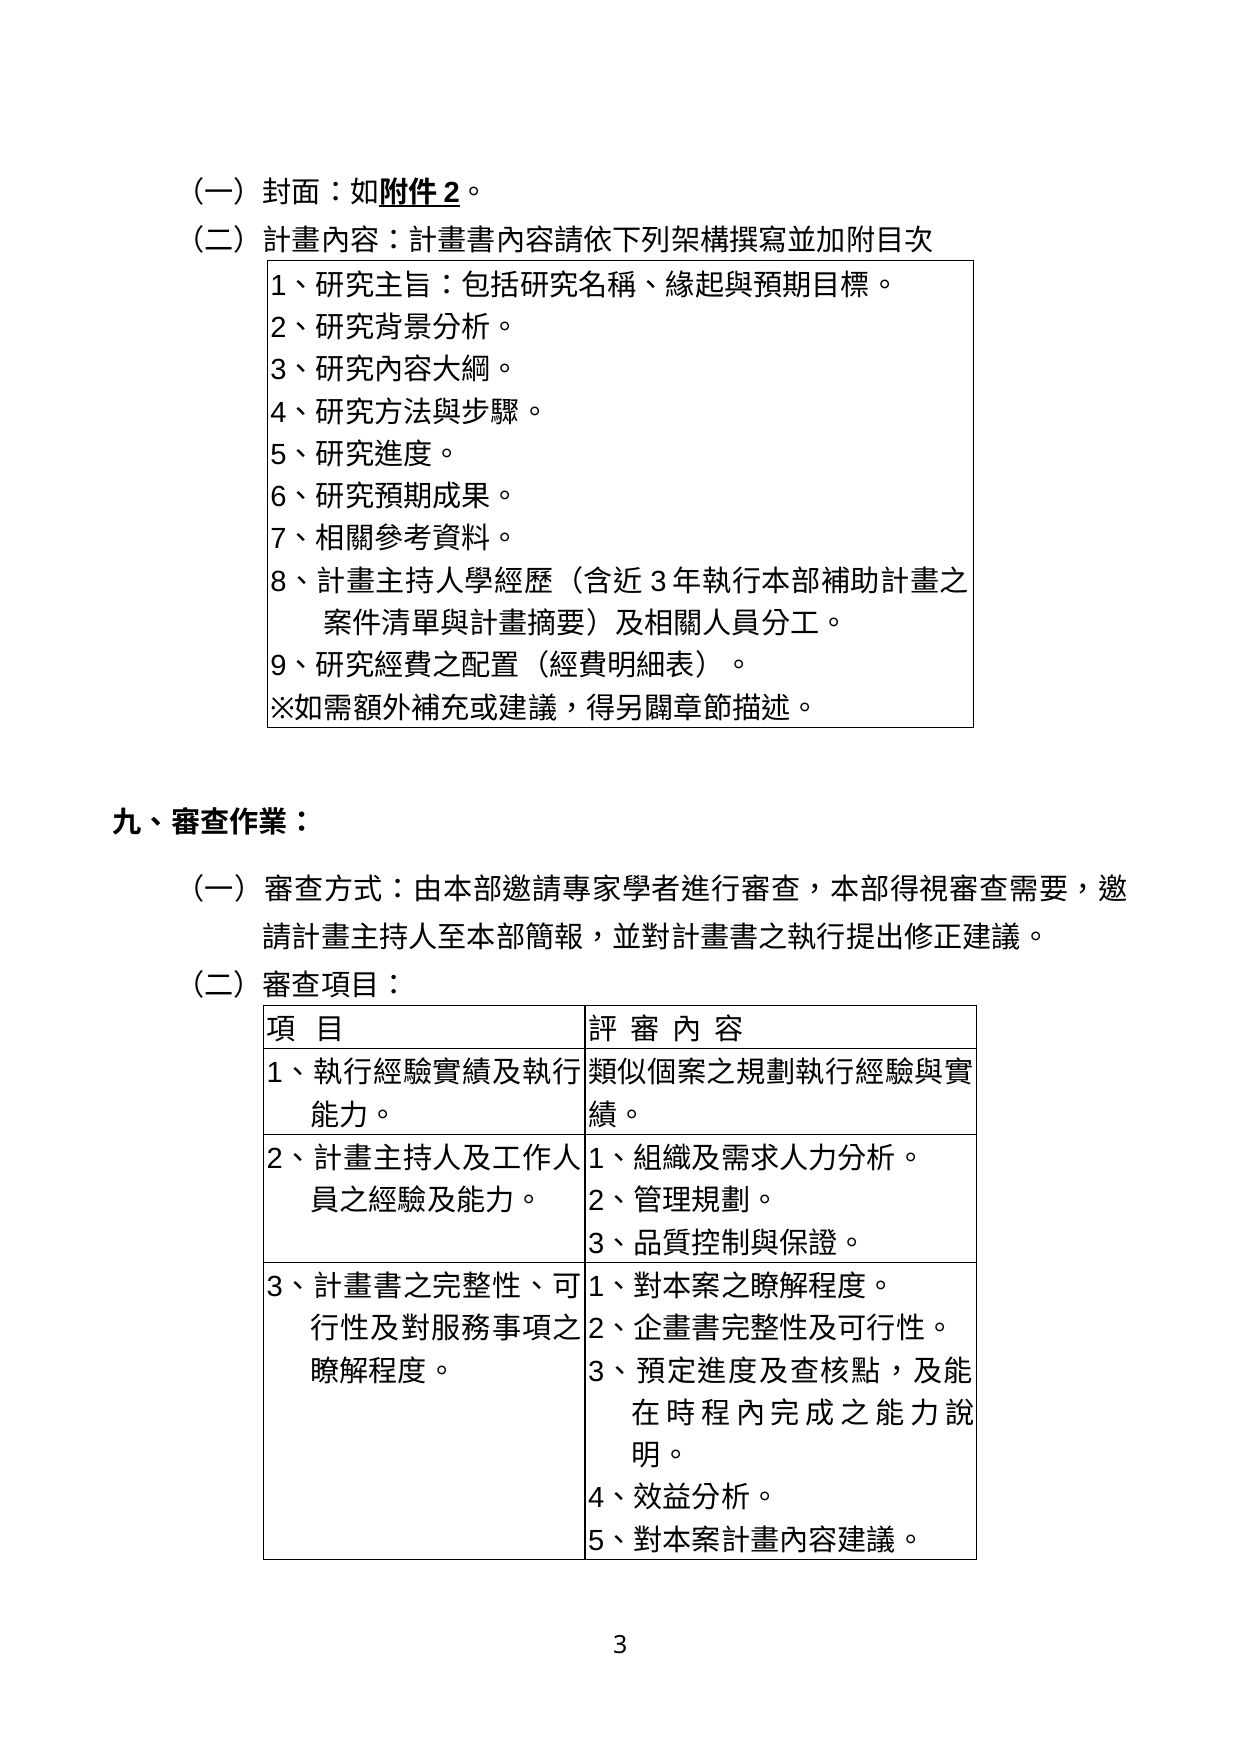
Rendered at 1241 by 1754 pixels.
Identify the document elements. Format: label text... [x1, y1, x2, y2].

text 九、審查作業： [112, 794, 1128, 842]
table_cell 1、執行經驗實績及執行能力。 [264, 1049, 584, 1134]
table_header 1、研究主旨：包括研究名稱、緣起與預期目標。 2、研究背景分析。 3、研究內容大綱。 4、研究方法與步驟。 5、研究進度。 6、研究預期成果。 7、相關參考資料。 8、計畫主持人學經歷（含近3年執行本部補助計畫之案件清單與計畫摘要）及相關人員分工。 9、研究經費之配置（經費明細表）。 ※如需額外補充或建議，得另闢章節描述。 [268, 261, 973, 727]
text （一）封面：如附件2。 [175, 164, 1128, 212]
text （一）審查方式：由本部邀請專家學者進行審查，本部得視審查需要，邀請計畫主持人至本部簡報，並對計畫書之執行提出修正建議。 [175, 861, 1128, 957]
table_cell 1、對本案之瞭解程度。 2、企畫書完整性及可行性。 3、預定進度及查核點，及能在時程內完成之能力說明。 4、效益分析。 5、對本案計畫內容建議。 [586, 1263, 976, 1559]
table_cell 2、計畫主持人及工作人員之經驗及能力。 [264, 1135, 584, 1262]
text （二）計畫內容：計畫書內容請依下列架構撰寫並加附目次 [175, 212, 1128, 260]
table_header 評 審 內 容 [586, 1006, 976, 1048]
table_cell 1、組織及需求人力分析。 2、管理規劃。 3、品質控制與保證。 [586, 1135, 976, 1262]
text （二）審查項目： [175, 957, 1128, 1005]
table_cell 3、計畫書之完整性、可行性及對服務事項之瞭解程度。 [264, 1263, 584, 1559]
table_header 項 目 [264, 1006, 584, 1048]
table_cell 類似個案之規劃執行經驗與實績。 [586, 1049, 976, 1134]
